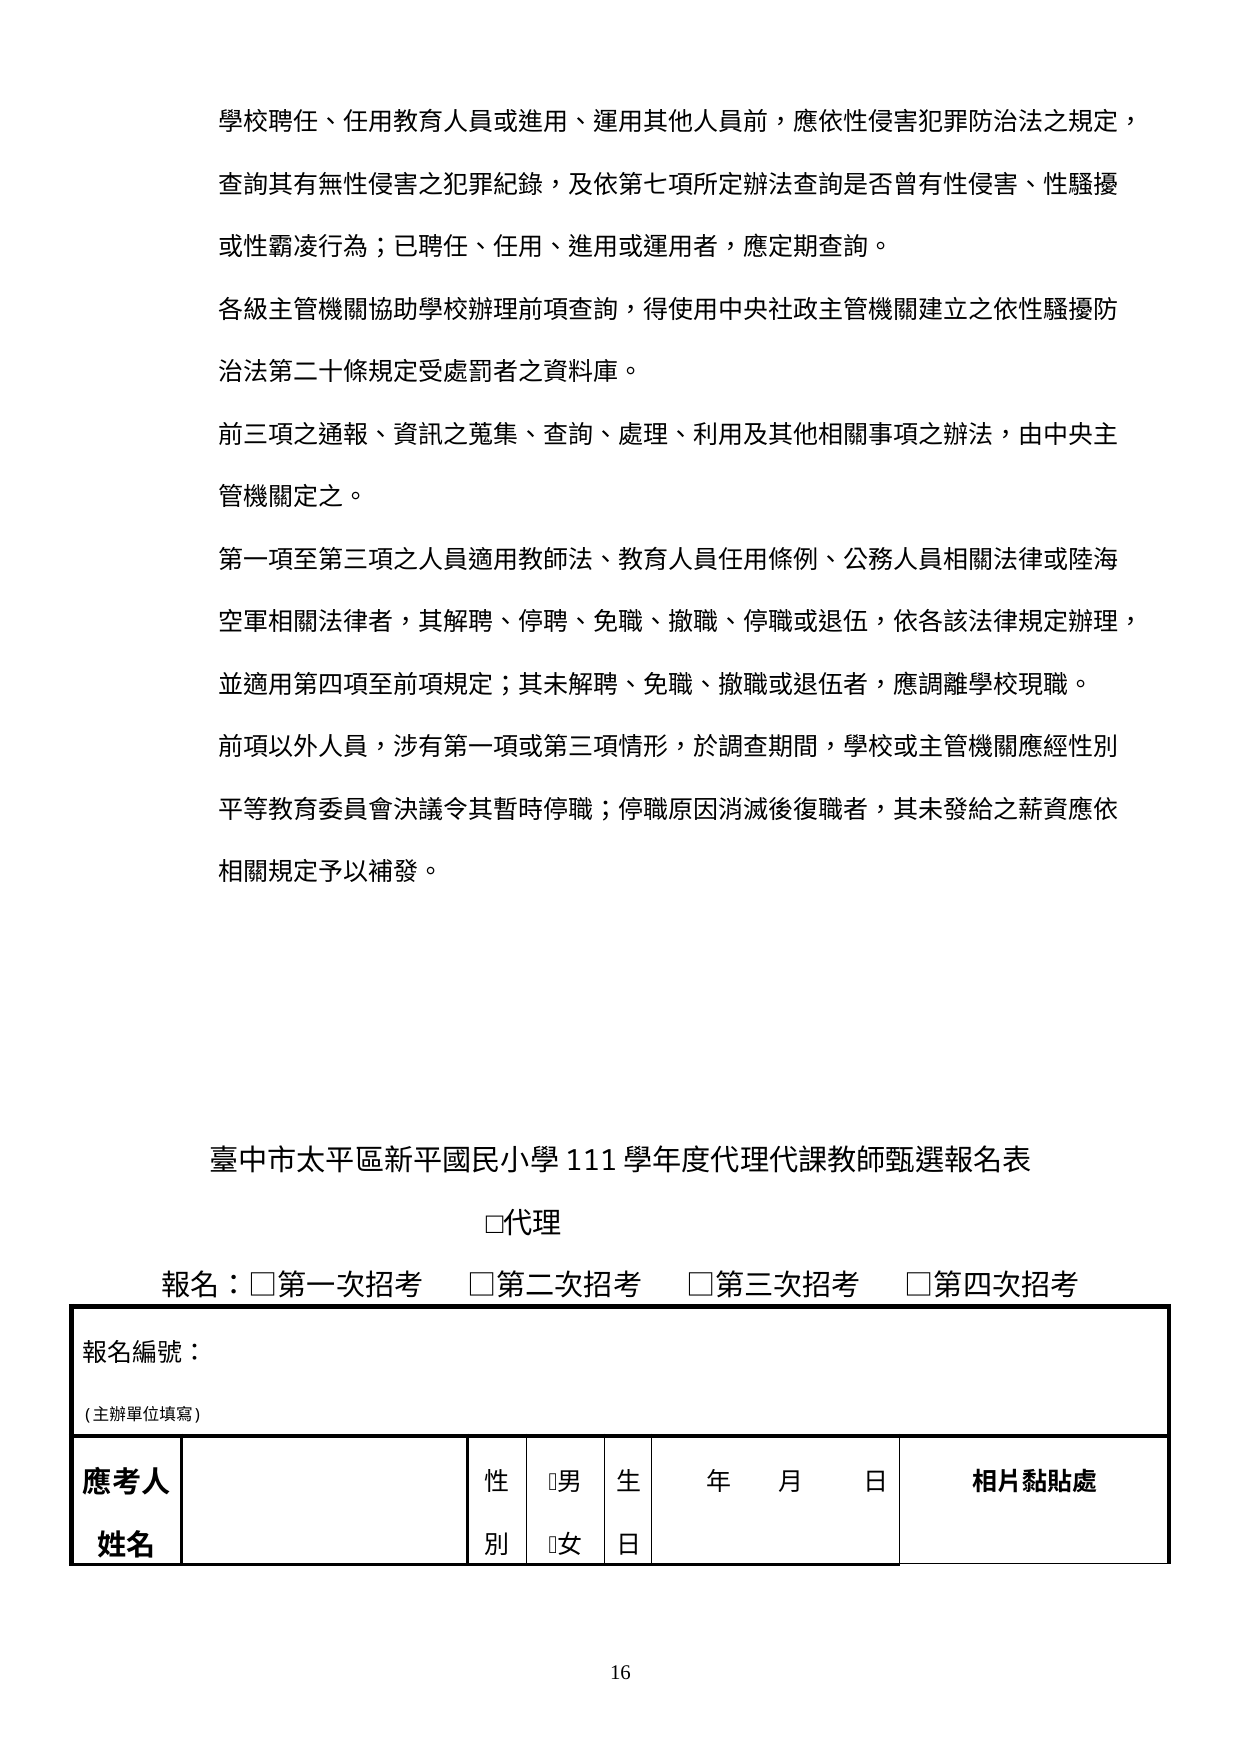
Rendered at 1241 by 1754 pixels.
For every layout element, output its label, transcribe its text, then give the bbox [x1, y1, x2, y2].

table_cell 相片黏貼處 [900, 1438, 1167, 1563]
table_cell 月 [743, 1438, 815, 1563]
text 學校聘任、任用教育人員或進用、運用其他人員前，應依性侵害犯罪防治法之規定，查詢其有無性侵害之犯罪紀錄，及依第七項所定辦法查詢是否曾有性侵害、性騷擾或性霸凌行為；已聘任、任用、進用或運用者，應定期查詢。 [218, 78, 1122, 266]
text 臺中市太平區新平國民小學111學年度代理代課教師甄選報名表 [118, 1116, 1122, 1179]
text 各級主管機關協助學校辦理前項查詢，得使用中央社政主管機關建立之依性騷擾防治法第二十條規定受處罰者之資料庫。 [218, 266, 1122, 391]
table_cell 日 [815, 1438, 899, 1563]
text 第一項至第三項之人員適用教師法、教育人員任用條例、公務人員相關法律或陸海空軍相關法律者，其解聘、停聘、免職、撤職、停職或退伍，依各該法律規定辦理，並適用第四項至前項規定；其未解聘、免職、撤職或退伍者，應調離學校現職。 [218, 516, 1122, 703]
text □代理 [118, 1179, 1122, 1241]
table_cell 性別 [469, 1438, 526, 1563]
text 前項以外人員，涉有第一項或第三項情形，於調查期間，學校或主管機關應經性別平等教育委員會決議令其暫時停職；停職原因消滅後復職者，其未發給之薪資應依相關規定予以補發。 [218, 703, 1122, 891]
table_cell 應考人姓名 [74, 1438, 180, 1563]
text 報名：□第一次招考 □第二次招考 □第三次招考 □第四次招考 [118, 1241, 1122, 1304]
table_header [1021, 1309, 1167, 1433]
text 前三項之通報、資訊之蒐集、查詢、處理、利用及其他相關事項之辦法，由中央主管機關定之。 [218, 391, 1122, 516]
table_cell [183, 1438, 466, 1563]
table_cell 生日 [605, 1438, 651, 1563]
table_header 報名編號： (主辦單位填寫) [74, 1309, 1021, 1433]
table_cell 男 女 [527, 1438, 604, 1563]
table_cell 年 [652, 1438, 743, 1563]
